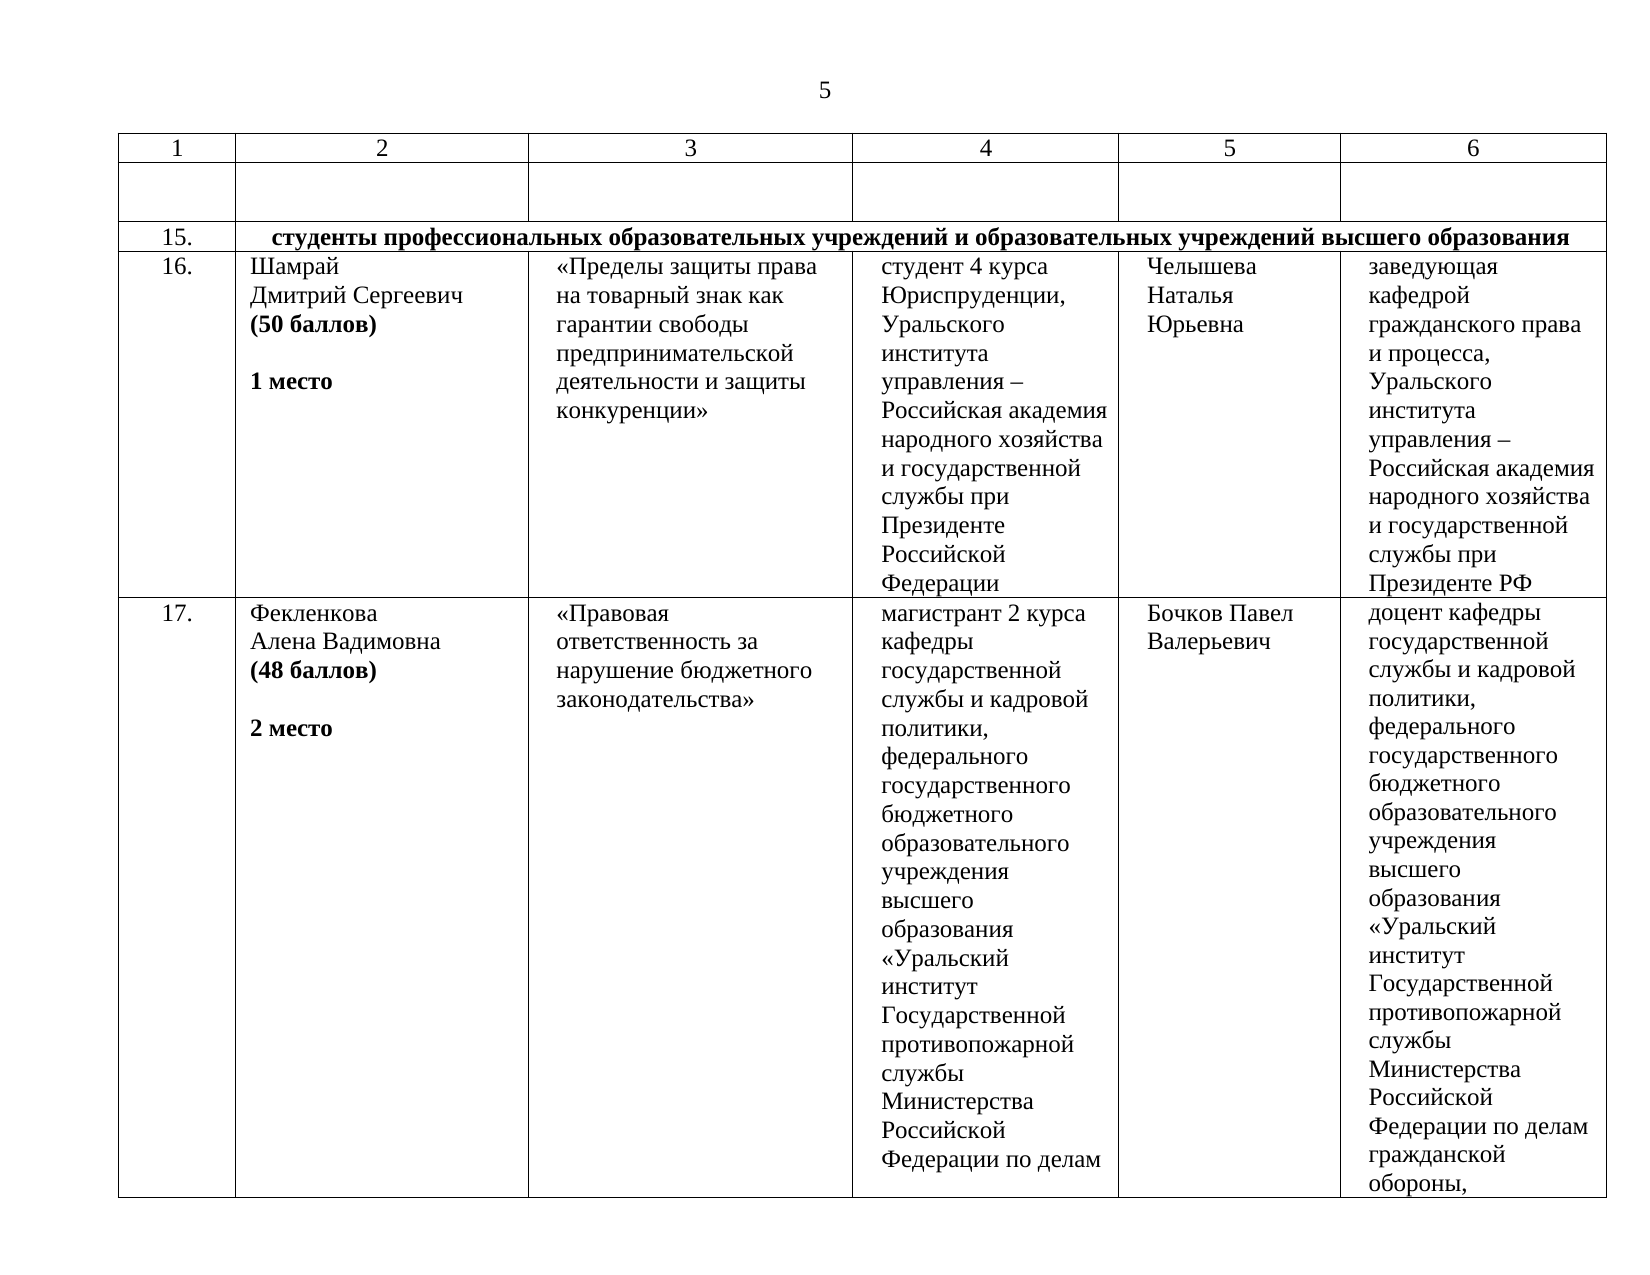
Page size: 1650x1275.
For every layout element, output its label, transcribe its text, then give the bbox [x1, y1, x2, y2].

table_cell «Пределы защиты права на товарный знак как гарантии свободы предпринимательской деятельности и защиты конкуренции» [529, 252, 852, 597]
table_cell магистрант 2 курса кафедры государственной службы и кадровой политики, федерального государственного бюджетного образовательного учреждения высшего образования «Уральский институт Государственной противопожарной службы Министерства Российской Федерации по делам [853, 598, 1118, 1197]
table_header 5 [1119, 134, 1340, 162]
table_header 2 [236, 134, 528, 162]
table_cell 17. [119, 598, 235, 1197]
table_cell [119, 163, 235, 221]
table_cell 16. [119, 252, 235, 597]
table_cell студент 4 курса Юриспруденции, Уральского института управления – Российская академия народного хозяйства и государственной службы при Президенте Российской Федерации [853, 252, 1118, 597]
table_cell [236, 163, 528, 221]
table_cell Фекленкова Алена Вадимовна (48 баллов) 2 место [236, 598, 528, 1197]
table_header 6 [1341, 134, 1606, 162]
table_cell заведующая кафедрой гражданского права и процесса, Уральского института управления – Российская академия народного хозяйства и государственной службы при Президенте РФ [1341, 252, 1606, 597]
table_cell Шамрай Дмитрий Сергеевич (50 баллов) 1 место [236, 252, 528, 597]
table_cell [853, 163, 1118, 221]
table_cell 15. [119, 222, 235, 251]
table_cell [1119, 163, 1340, 221]
table_cell «Правовая ответственность за нарушение бюджетного законодательства» [529, 598, 852, 1197]
table_cell Челышева Наталья Юрьевна [1119, 252, 1340, 597]
table_header 1 [119, 134, 235, 162]
table_header 4 [853, 134, 1118, 162]
table_cell студенты профессиональных образовательных учреждений и образовательных учреждений высшего образования [236, 222, 1606, 251]
table_cell [1341, 163, 1606, 221]
table_cell [529, 163, 852, 221]
table_cell Бочков Павел Валерьевич [1119, 598, 1340, 1197]
table_cell доцент кафедры государственной службы и кадровой политики, федерального государственного бюджетного образовательного учреждения высшего образования «Уральский институт Государственной противопожарной службы Министерства Российской Федерации по делам гражданской обороны, чрезвычайным ситуациям и ликвидации последствий стихийных бедствий» [1341, 598, 1368, 1197]
table_header 3 [529, 134, 852, 162]
